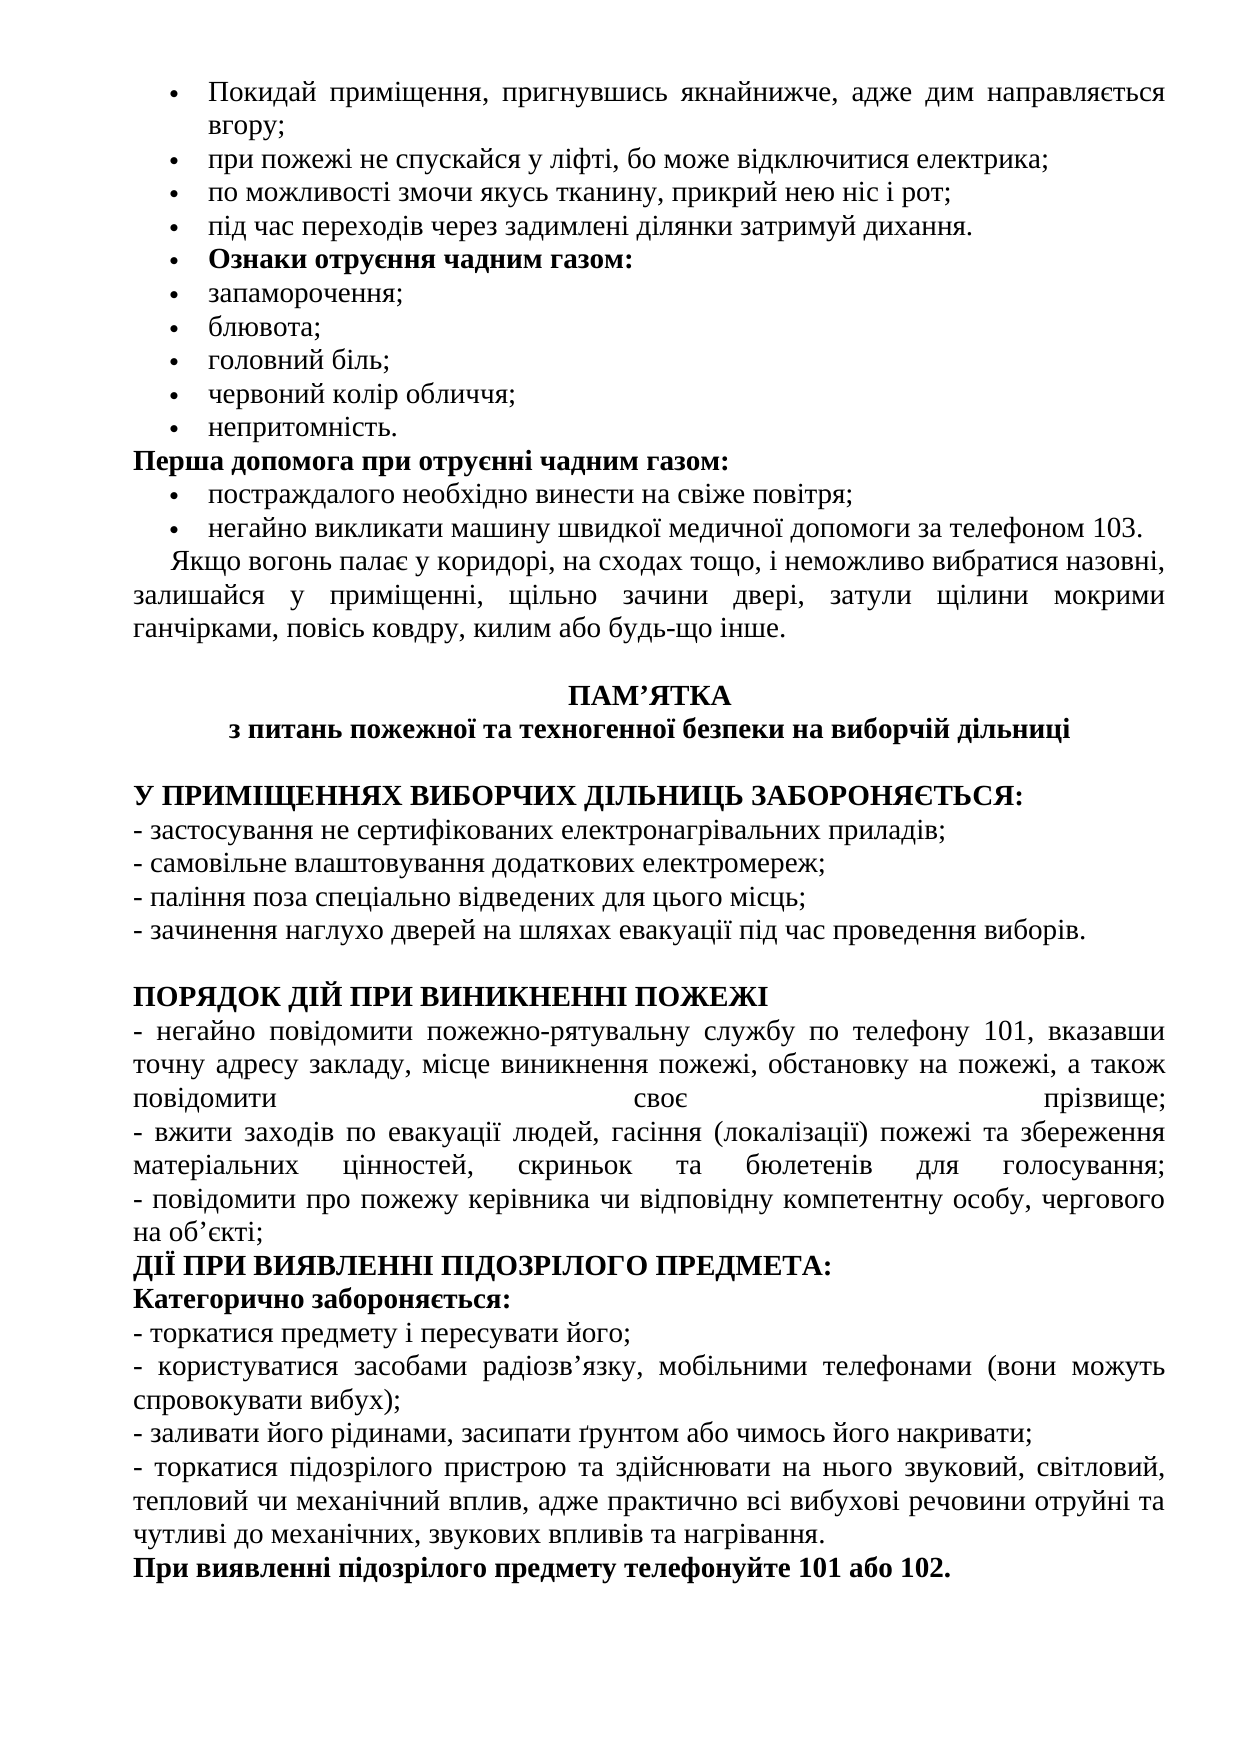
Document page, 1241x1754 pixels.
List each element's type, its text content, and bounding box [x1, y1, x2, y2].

text - торкатися підозрілого пристрою та здійснювати на нього звуковий, світловий, тепловий чи механічний вплив, адже практично всі вибухові речовини отруйні та чутливі до механічних, звукових впливів та нагрівання. [133, 1449, 1167, 1550]
text - самовільне влаштовування додаткових електромереж; [133, 845, 1167, 879]
list при пожежі не спускайся у ліфті, бо може відключитися електрика; [170, 141, 1167, 174]
text з питань пожежної та техногенної безпеки на виборчій дільниці [133, 711, 1167, 745]
text Якщо вогонь палає у коридорі, на сходах тощо, і неможливо вибратися назовні, залишайся у приміщенні, щільно зачини двері, затули щілини мокрими ганчірками, повісь ковдру, килим або будь-що інше. [133, 543, 1167, 644]
list під час переходів через задимлені ділянки затримуй дихання. [170, 208, 1167, 242]
list непритомність. [170, 409, 1167, 443]
text Категорично забороняється: [133, 1281, 1167, 1315]
list блювота; [170, 309, 1167, 342]
list Покидай приміщення, пригнувшись якнайнижче, адже дим направляється вгору; [170, 74, 1167, 141]
text - застосування не сертифікованих електронагрівальних приладів; [133, 812, 1167, 845]
text - зачинення наглухо дверей на шляхах евакуації під час проведення виборів. [133, 912, 1167, 946]
list червоний колір обличчя; [170, 376, 1167, 409]
text Перша допомога при отруєнні чадним газом: [133, 443, 1167, 476]
text ДІЇ ПРИ ВИЯВЛЕННІ ПІДОЗРІЛОГО ПРЕДМЕТА: [133, 1248, 1167, 1281]
list Ознаки отруєння чадним газом: [170, 242, 1167, 275]
list негайно викликати машину швидкої медичної допомоги за телефоном 103. [170, 510, 1167, 543]
text ПАМ’ЯТКА [133, 678, 1167, 711]
text При виявленні підозрілого предмету телефонуйте 101 або 102. [133, 1550, 1167, 1583]
text - торкатися предмету і пересувати його; [133, 1315, 1167, 1348]
text - користуватися засобами радіозв’язку, мобільними телефонами (вони можуть спровокувати вибух); [133, 1348, 1167, 1416]
list запаморочення; [170, 275, 1167, 309]
text У ПРИМІЩЕННЯХ ВИБОРЧИХ ДІЛЬНИЦЬ ЗАБОРОНЯЄТЬСЯ: [133, 778, 1167, 812]
list головний біль; [170, 342, 1167, 376]
text - заливати його рідинами, засипати ґрунтом або чимось його накривати; [133, 1416, 1167, 1449]
text ПОРЯДОК ДІЙ ПРИ ВИНИКНЕННІ ПОЖЕЖІ [133, 979, 1167, 1013]
text - негайно повідомити пожежно-рятувальну службу по телефону 101, вказавши точну адресу закладу, місце виникнення пожежі, обстановку на пожежі, а також повідомити своє прізвище; - вжити заходів по евакуації людей, гасіння (локалізації) пожежі та збереження матеріальних цінностей, скриньок та бюлетенів для голосування; - повідомити про пожежу керівника чи відповідну компетентну особу, чергового на об’єкті; [133, 1013, 1167, 1248]
text - паління поза спеціально відведених для цього місць; [133, 879, 1167, 912]
list по можливості змочи якусь тканину, прикрий нею ніс і рот; [170, 174, 1167, 208]
list постраждалого необхідно винести на свіже повітря; [170, 476, 1167, 510]
